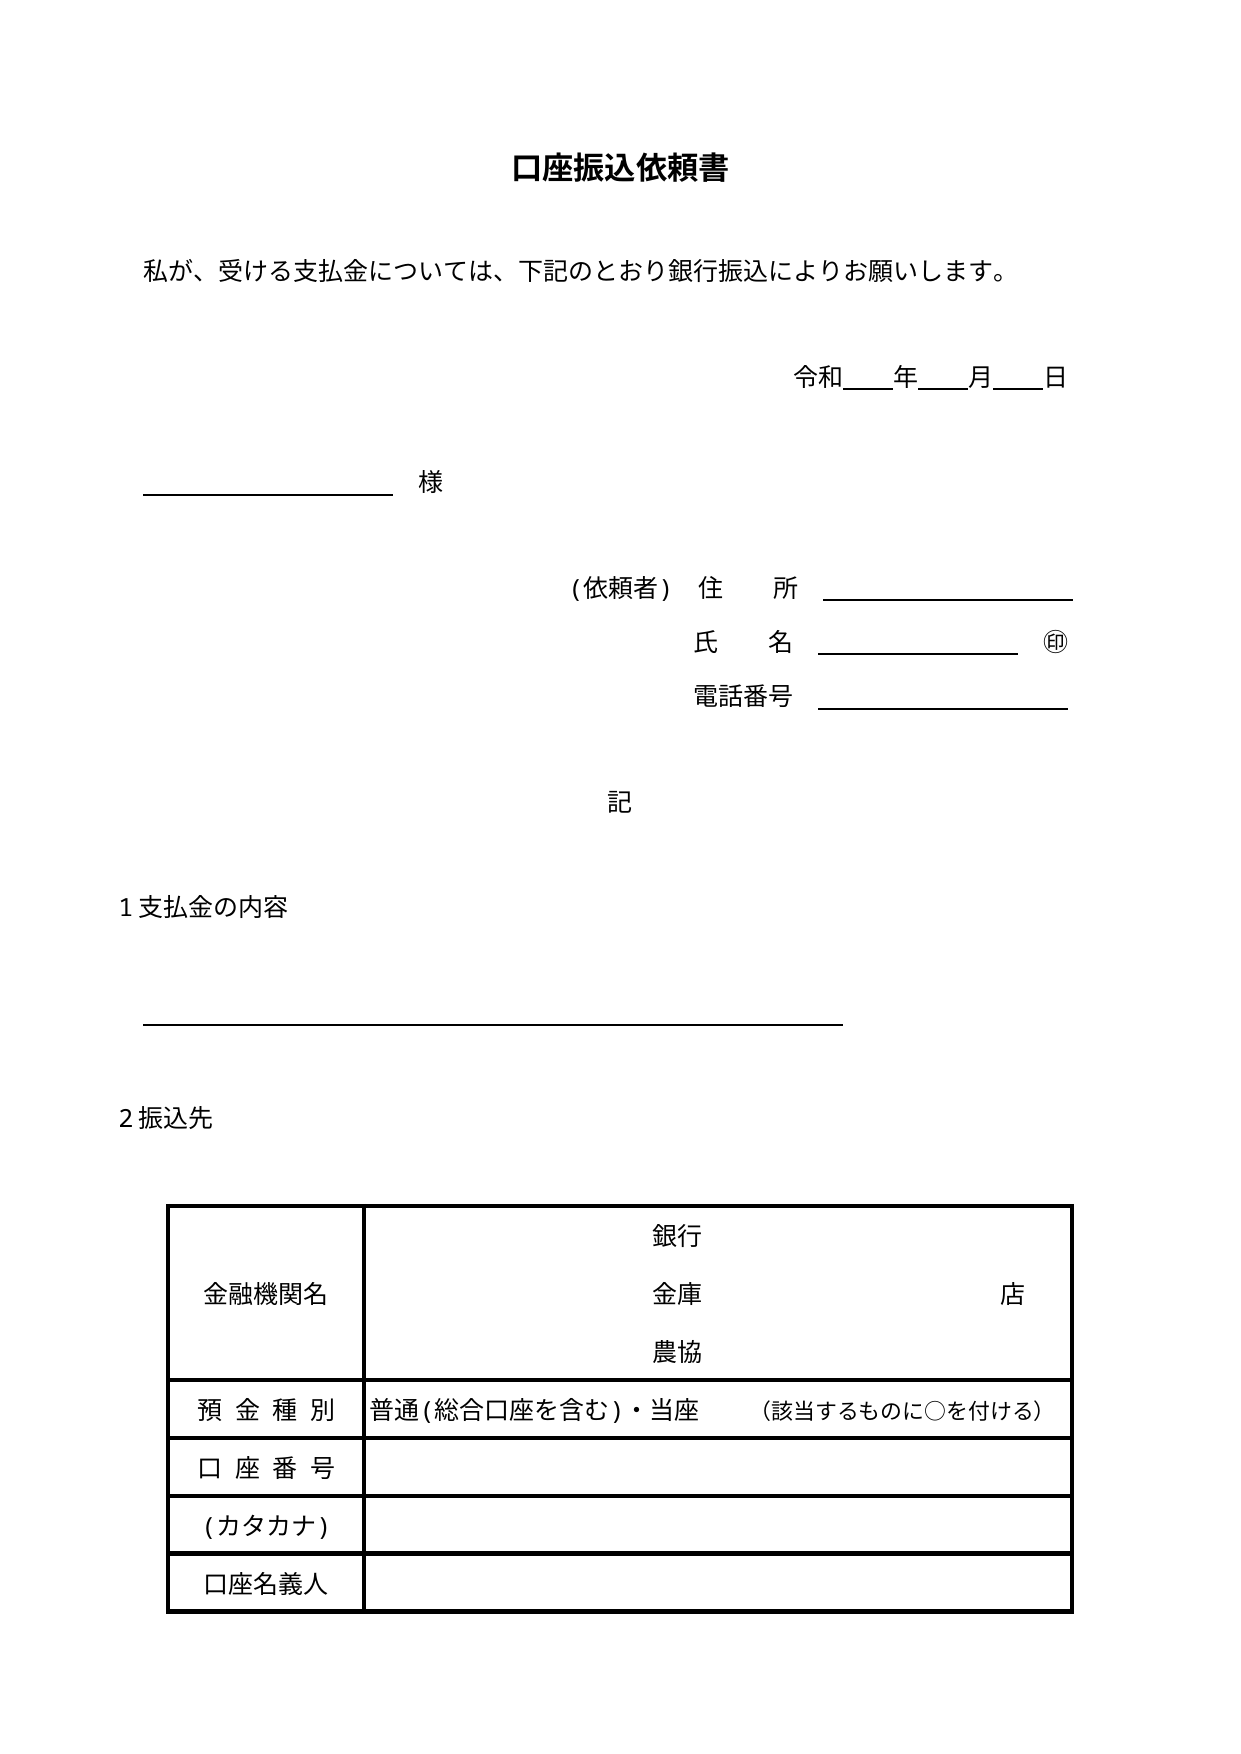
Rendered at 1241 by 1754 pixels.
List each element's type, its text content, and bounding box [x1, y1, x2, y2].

title 口座振込依頼書 [118, 143, 1122, 188]
text 様 [118, 463, 1122, 499]
text 記 [118, 782, 1122, 818]
table_cell 普通(総合口座を含む)・当座 （該当するものに○を付ける） [366, 1382, 1070, 1436]
table_header 金融機関名 [170, 1208, 362, 1378]
table_cell [366, 1262, 646, 1320]
table_cell 預 金 種 別 [170, 1382, 362, 1436]
text 私が、受ける支払金については、下記のとおり銀行振込によりお願いします。 [118, 252, 1122, 288]
table_cell (カタカナ) [170, 1498, 362, 1551]
table_cell 金庫 [646, 1262, 765, 1320]
text 1支払金の内容 [118, 888, 1122, 924]
text (依頼者) 住 所 [118, 568, 1122, 604]
table_cell 店 [995, 1262, 1070, 1320]
text 2振込先 [118, 1098, 1122, 1135]
table_header 銀行 [646, 1208, 765, 1262]
table_cell 口座名義人 [170, 1556, 362, 1609]
text 電話番号 [118, 677, 1122, 713]
table_cell 口 座 番 号 [170, 1440, 362, 1493]
table_cell [995, 1320, 1070, 1378]
table_header [366, 1208, 646, 1262]
table_cell [765, 1262, 995, 1320]
table_cell [366, 1498, 1070, 1551]
table_cell [366, 1320, 646, 1378]
table_cell 農協 [646, 1320, 765, 1378]
table_header [765, 1208, 995, 1262]
table_cell [366, 1440, 1070, 1493]
table_cell [366, 1556, 1070, 1609]
table_header [995, 1208, 1070, 1262]
table_cell [765, 1320, 995, 1378]
text 令和 年 月 日 [118, 357, 1122, 393]
text 氏 名 ㊞ [118, 622, 1122, 659]
